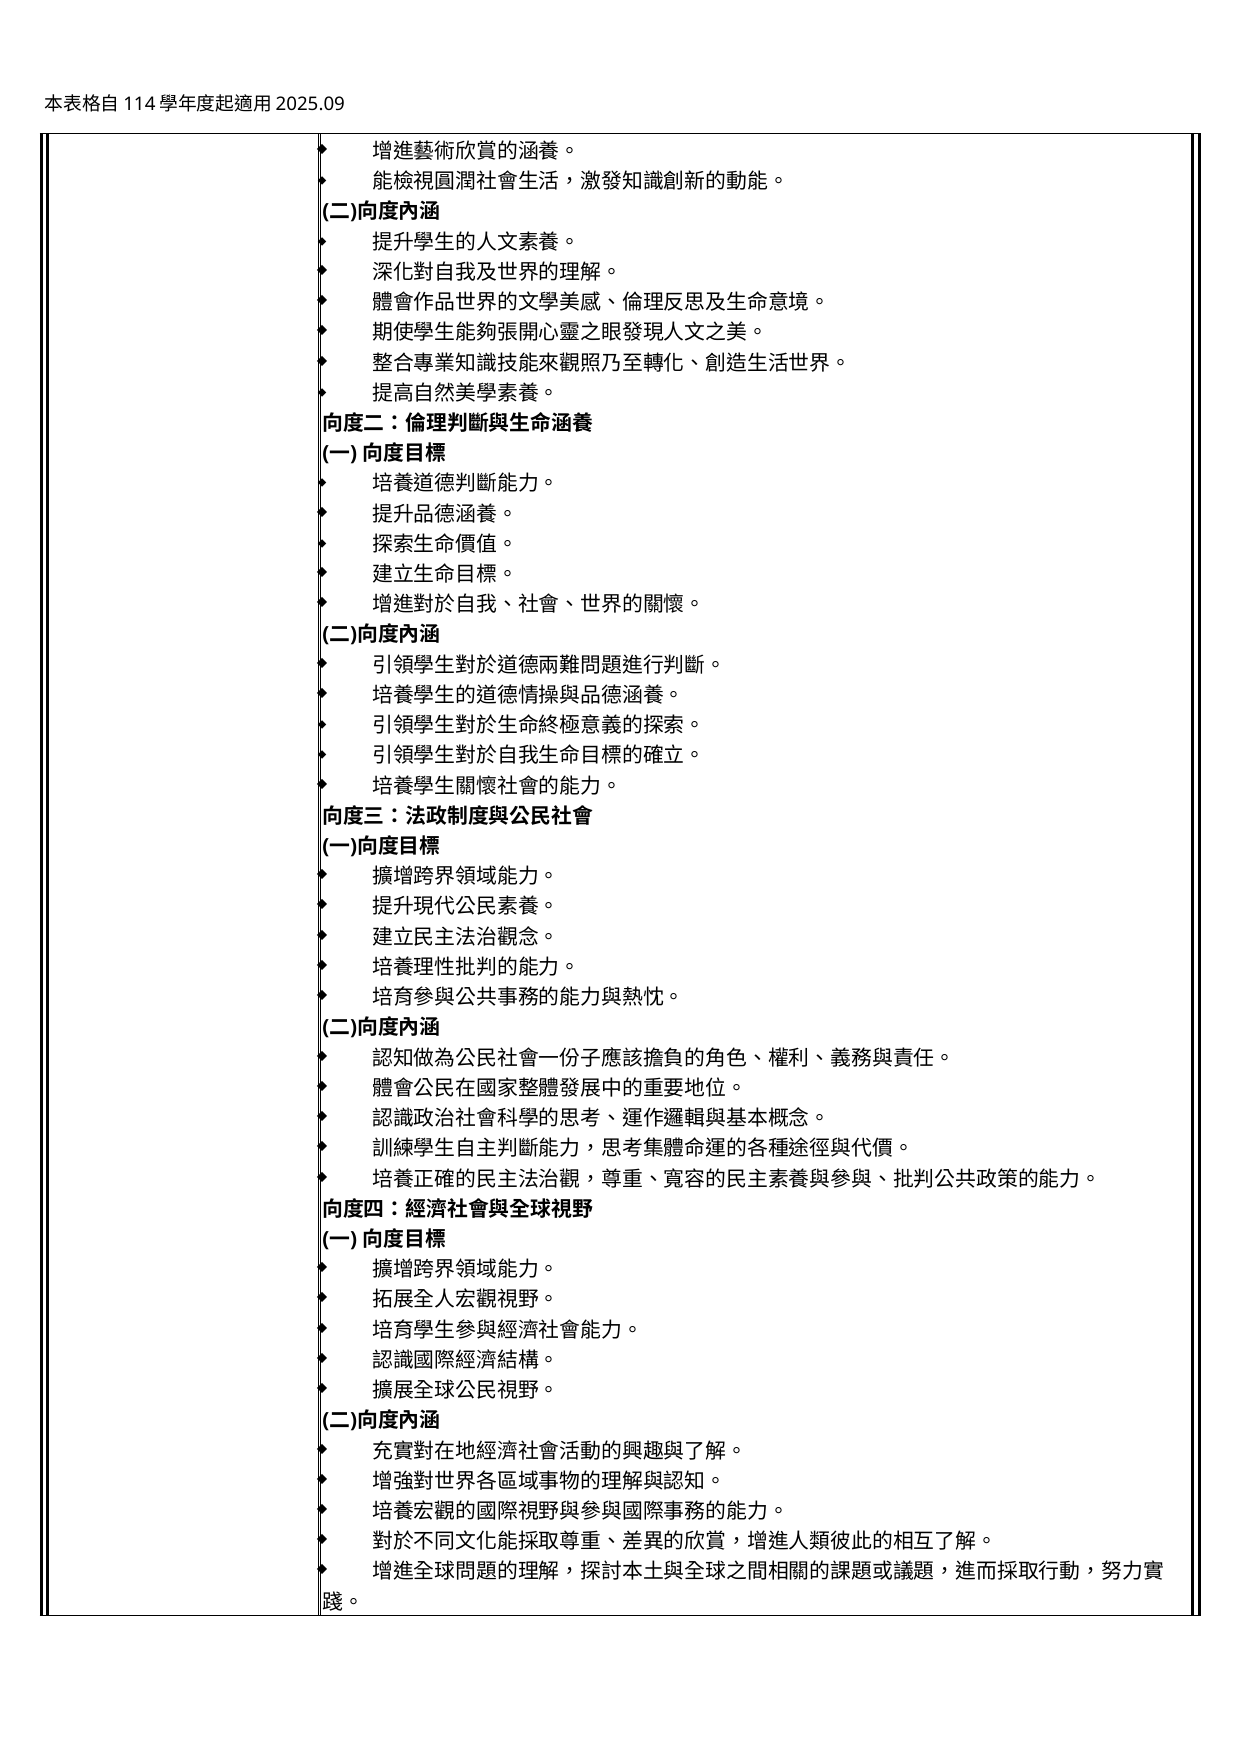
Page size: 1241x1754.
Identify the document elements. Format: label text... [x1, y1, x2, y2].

table_cell 向度一：人文思維與美學詮釋 (一) 向度目標 擴增跨界領域能力。 培養社會關懷情操。 提升同學閱讀人文經典的能力。 增進藝術欣賞的涵養。 能檢視圓潤社會生活，激發知識創新的動能。 (二)向度內涵 提升學生的人文素養。 深化對自我及世界的理解。 體會作品世界的文學美感、倫理反思及生命意境。 期使學生能夠張開心靈之眼發現人文之美。 整合專業知識技能來觀照乃至轉化、創造生活世界。 提高自然美學素養。 向度二：倫理判斷與生命涵養 (一) 向度目標 培養道德判斷能力。 提升品德涵養。 探索生命價值。 建立生命目標。 增進對於自我、社會、世界的關懷。 (二)向度內涵 引領學生對於道德兩難問題進行判斷。 培養學生的道德情操與品德涵養。 引領學生對於生命終極意義的探索。 引領學生對於自我生命目標的確立。 培養學生關懷社會的能力。 向度三：法政制度與公民社會 (一)向度目標 擴增跨界領域能力。 提升現代公民素養。 建立民主法治觀念。 培養理性批判的能力。 培育參與公共事務的能力與熱忱。 (二)向度內涵 認知做為公民社會一份子應該擔負的角色、權利、義務與責任。 體會公民在國家整體發展中的重要地位。 認識政治社會科學的思考、運作邏輯與基本概念。 訓練學生自主判斷能力，思考集體命運的各種途徑與代價。 培養正確的民主法治觀，尊重、寬容的民主素養與參與、批判公共政策的能力。 向度四：經濟社會與全球視野 (一) 向度目標 擴增跨界領域能力。 拓展全人宏觀視野。 培育學生參與經濟社會能力。 認識國際經濟結構。 擴展全球公民視野。 (二)向度內涵 充實對在地經濟社會活動的興趣與了解。 增強對世界各區域事物的理解與認知。 培養宏觀的國際視野與參與國際事務的能力。 對於不同文化能採取尊重、差異的欣賞，增進人類彼此的相互了解。 增進全球問題的理解，探討本土與全球之間相關的課題或議題，進而採取行動，努力實踐。 向度五：科學素養與邏輯思維 (一) 向度目標 擴增跨界領域能力。 強化思辨分析潛能。 增進生命科學、物質科學、數理科學的學習。 提升認識世界的能力。 藉由邏輯思辨訓練，提升探索知識的潛能。 (二)向度內涵 使學生能從科學在生活中的應用，提升對自然科學的學習興趣。 有正確的科學態度與解決日常生活問題的能力。 培養學生思考與探索人生根本課題的能力。 訓練學生瞭解與反省哲學基本課題的能力。 發展學生道德思辨與倫理判斷的能力，建立方法論的運用與理性思維的價值。 向度六：歷史思維與文明探索 (一) 向度目標 提升思考與解決問題的能力。 建立包容與尊重多元的態度。 培養「記錄」與「書寫」的技藝。 引領學生關懷社會，實踐公民責任。 強化綜合與統整的能力。 (二)向度內涵 說明歷史的變與常，從而培養同學思考問題時能具備時間的縱深。 介紹不同文明，讓學生跳脫本位主義，以開闊的眼界與胸懷，建立對不同文化、不同社會的包容與尊重。 學習利用文字以外，諸如微電影、紀錄片等多元形式呈現歷史。 藉由書寫周遭人、事、物的變遷，讓學生關心鄉土社會，關心公共議題。 教導學生從不同角度探討歷史，使能更宏觀與全面的分析事情。 [321, 134, 1191, 1615]
table_cell 備註2：六大向度目標、內涵說明 [49, 134, 318, 1615]
